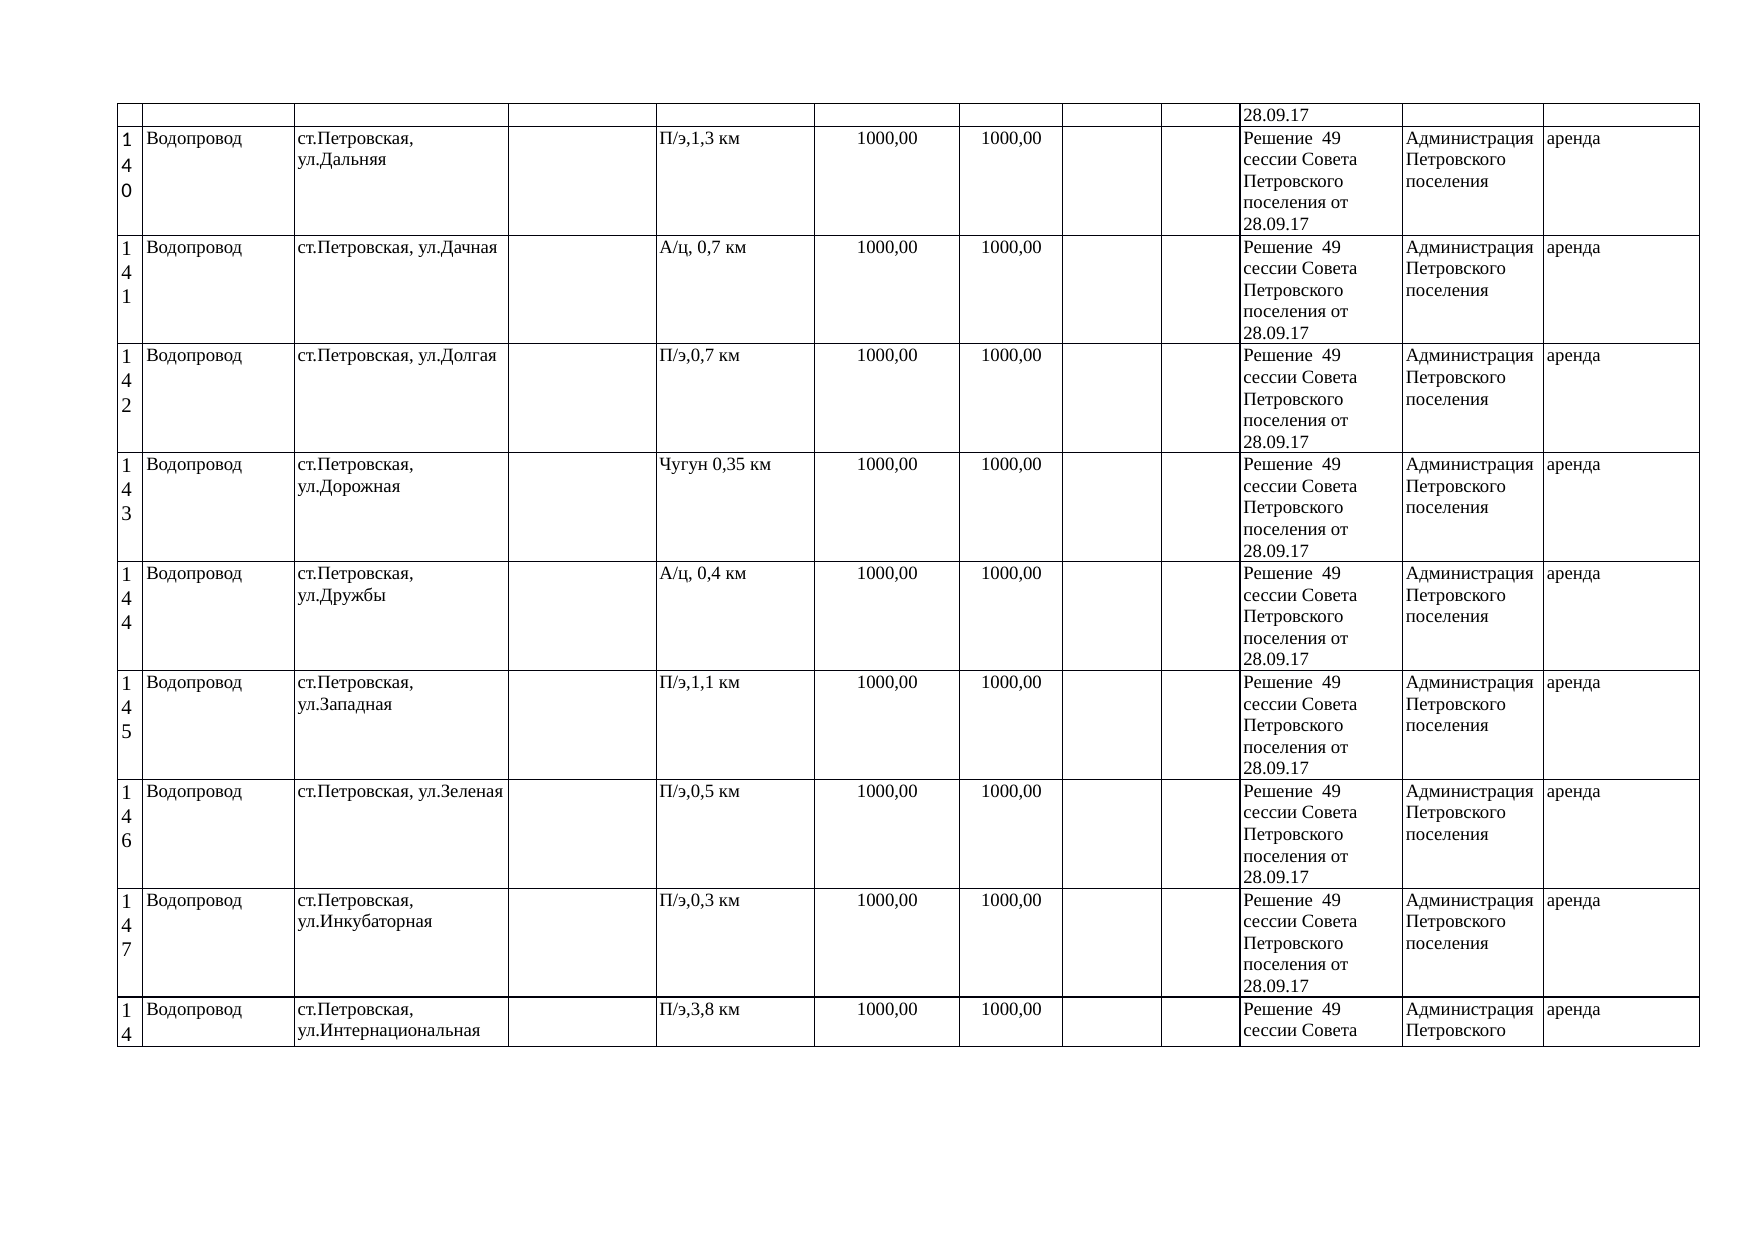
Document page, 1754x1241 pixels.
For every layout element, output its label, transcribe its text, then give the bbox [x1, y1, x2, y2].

table_cell Администрация Петровского поселения [1403, 344, 1543, 452]
table_cell [509, 998, 656, 1046]
table_cell [1063, 671, 1161, 779]
table_cell ст.Петровская, ул.Дачная [295, 236, 508, 343]
table_cell аренда [1544, 998, 1699, 1046]
table_cell 1000,00 [960, 236, 1062, 343]
table_cell Администрация Петровского поселения [1403, 453, 1543, 561]
table_cell аренда [1544, 453, 1699, 561]
table_cell 145 [118, 671, 142, 779]
table_cell [509, 127, 656, 234]
table_cell [118, 104, 142, 126]
table_cell ст.Петровская, ул.Дружбы [295, 562, 508, 670]
table_cell Водопровод [143, 453, 294, 561]
table_cell аренда [1544, 344, 1699, 452]
table_cell аренда [1544, 780, 1699, 888]
table_cell 1000,00 [960, 127, 1062, 234]
table_cell Администрация Петровского поселения [1403, 562, 1543, 670]
table_cell П/э,0,7 км [657, 344, 814, 452]
table_cell [1063, 344, 1161, 452]
table_cell П/э,1,1 км [657, 671, 814, 779]
table_cell аренда [1544, 236, 1699, 343]
table_cell аренда [1544, 562, 1699, 670]
table_cell [1063, 104, 1161, 126]
table_cell [1063, 453, 1161, 561]
table_cell ст.Петровская, ул.Инкубаторная [295, 889, 508, 996]
table_cell Чугун 0,35 км [657, 453, 814, 561]
table_cell [1162, 562, 1239, 670]
table_cell [1544, 104, 1699, 126]
table_cell 1000,00 [960, 453, 1062, 561]
table_cell Администрация Петровского поселения [1403, 889, 1543, 996]
table_cell 147 [118, 889, 142, 996]
table_cell [1162, 998, 1239, 1046]
table_cell Решение 49 сессии Совета Петровского поселения от 28.09.17 [1241, 236, 1402, 343]
table_cell А/ц, 0,4 км [657, 562, 814, 670]
table_cell 1000,00 [815, 562, 959, 670]
table_cell [1162, 104, 1239, 126]
table_cell [1162, 236, 1239, 343]
table_cell П/э,3,8 км [657, 998, 814, 1046]
table_cell 140 [118, 127, 142, 234]
table_cell Решение 49 сессии Совета Петровского поселения от 28.09.17 [1241, 671, 1402, 779]
table_cell Администрация Петровского [1403, 998, 1543, 1046]
table_cell Решение 49 сессии Совета Петровского поселения от 28.09.17 [1241, 344, 1402, 452]
table_cell Водопровод [143, 344, 294, 452]
table_cell [509, 562, 656, 670]
table_cell Водопровод [143, 236, 294, 343]
table_cell 1000,00 [960, 780, 1062, 888]
table_cell Администрация Петровского поселения [1403, 127, 1543, 234]
table_cell [1162, 127, 1239, 234]
table_cell ст.Петровская, ул.Дорожная [295, 453, 508, 561]
table_cell [295, 104, 508, 126]
table_cell 1000,00 [815, 998, 959, 1046]
table_cell [1162, 671, 1239, 779]
table_cell Решение 49 сессии Совета Петровского поселения от 28.09.17 [1241, 889, 1402, 996]
table_cell [1162, 453, 1239, 561]
table_cell [657, 104, 814, 126]
table_cell Решение 49 сессии Совета [1241, 998, 1402, 1046]
table_cell 1000,00 [960, 889, 1062, 996]
table_cell [815, 104, 959, 126]
table_cell ст.Петровская, ул.Западная [295, 671, 508, 779]
table_cell [1162, 889, 1239, 996]
table_cell [1403, 104, 1543, 126]
table_cell 1000,00 [815, 780, 959, 888]
table_cell Решение 49 сессии Совета Петровского поселения от 28.09.17 [1241, 453, 1402, 561]
table_cell 1000,00 [815, 236, 959, 343]
table_cell [1063, 998, 1161, 1046]
table_cell ст.Петровская, ул.Долгая [295, 344, 508, 452]
table_cell 1000,00 [815, 453, 959, 561]
table_cell 143 [118, 453, 142, 561]
table_cell [1063, 127, 1161, 234]
table_cell Водопровод [143, 780, 294, 888]
table_cell Администрация Петровского поселения [1403, 780, 1543, 888]
table_cell 1000,00 [960, 671, 1062, 779]
table_cell Водопровод [143, 562, 294, 670]
table_cell Решение 49 сессии Совета Петровского поселения от 28.09.17 [1241, 562, 1402, 670]
table_cell 1000,00 [815, 671, 959, 779]
table_cell [960, 104, 1062, 126]
table_cell [509, 344, 656, 452]
table_cell 1000,00 [960, 562, 1062, 670]
table_cell П/э,1,3 км [657, 127, 814, 234]
table_cell А/ц, 0,7 км [657, 236, 814, 343]
table_cell П/э,0,3 км [657, 889, 814, 996]
table_cell [1063, 780, 1161, 888]
table_cell [1063, 236, 1161, 343]
table_cell Водопровод [143, 998, 294, 1046]
table_cell ст.Петровская, ул.Интернациональная [295, 998, 508, 1046]
table_cell 1000,00 [960, 344, 1062, 452]
table_cell 142 [118, 344, 142, 452]
table_cell [509, 889, 656, 996]
table_cell 1000,00 [960, 998, 1062, 1046]
table_cell П/э,0,5 км [657, 780, 814, 888]
table_cell [509, 104, 656, 126]
table_cell Администрация Петровского поселения [1403, 671, 1543, 779]
table_cell ст.Петровская, ул.Зеленая [295, 780, 508, 888]
table_cell аренда [1544, 889, 1699, 996]
table_cell [1063, 889, 1161, 996]
table_cell 144 [118, 562, 142, 670]
table_cell [1162, 344, 1239, 452]
table_cell 14 [118, 998, 142, 1046]
table_cell [1162, 780, 1239, 888]
table_cell 1000,00 [815, 127, 959, 234]
table_cell [1063, 562, 1161, 670]
table_cell 1000,00 [815, 344, 959, 452]
table_cell аренда [1544, 127, 1699, 234]
table_cell аренда [1544, 671, 1699, 779]
table_cell Решение 49 сессии Совета Петровского поселения от 28.09.17 [1241, 780, 1402, 888]
table_cell 1000,00 [815, 889, 959, 996]
table_cell [509, 453, 656, 561]
table_cell Водопровод [143, 889, 294, 996]
table_cell Водопровод [143, 671, 294, 779]
table_cell 28.09.17 [1241, 104, 1402, 126]
table_cell Решение 49 сессии Совета Петровского поселения от 28.09.17 [1241, 127, 1402, 234]
table_cell ст.Петровская, ул.Дальняя [295, 127, 508, 234]
table_cell Водопровод [143, 127, 294, 234]
table_cell 141 [118, 236, 142, 343]
table_cell [509, 236, 656, 343]
table_cell [143, 104, 294, 126]
table_cell Администрация Петровского поселения [1403, 236, 1543, 343]
table_cell [509, 671, 656, 779]
table_cell 146 [118, 780, 142, 888]
table_cell [509, 780, 656, 888]
